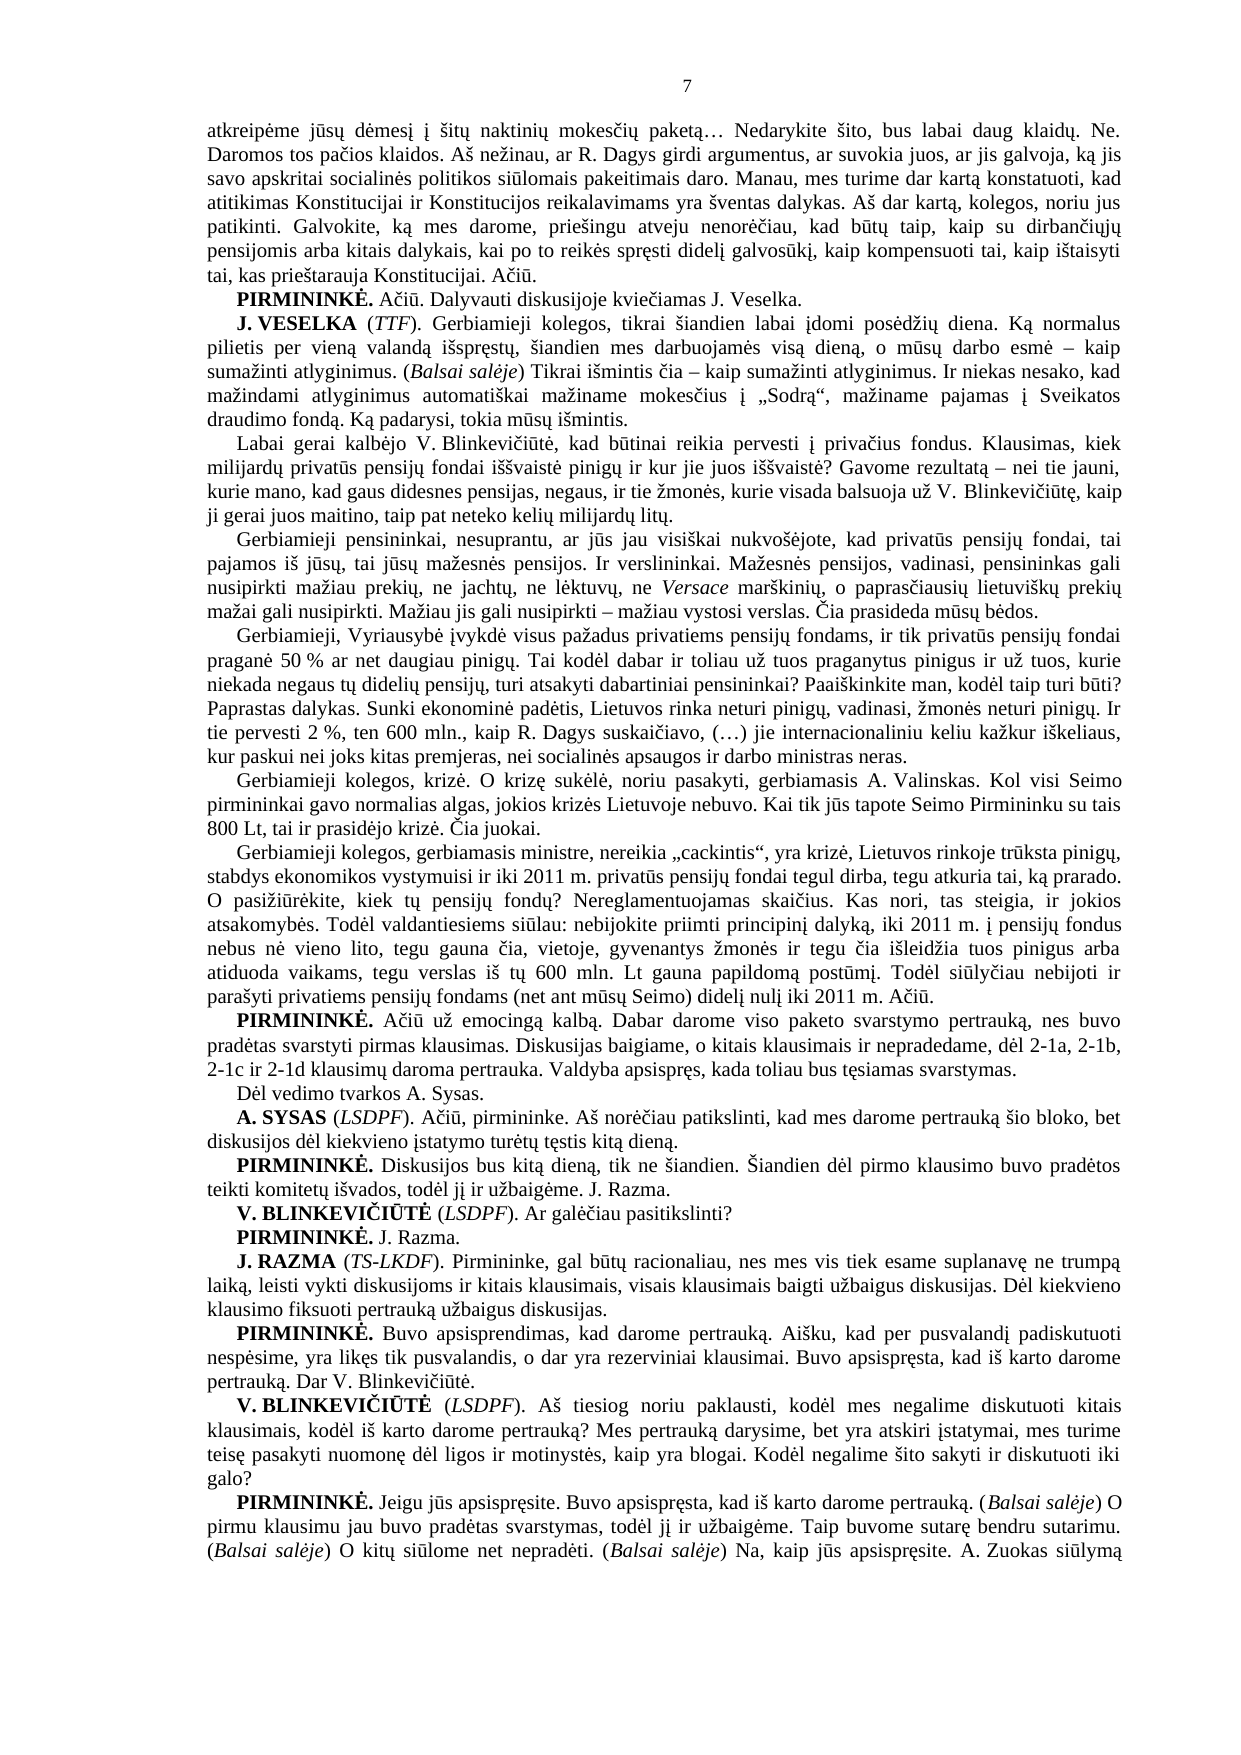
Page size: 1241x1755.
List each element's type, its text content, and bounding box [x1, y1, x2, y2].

text atkreipėme jūsų dėmesį į šitų naktinių mokesčių paketą… Nedarykite šito, bus labai daug klaidų. Ne. Daromos tos pačios klaidos. Aš nežinau, ar R. Dagys girdi argumentus, ar suvokia juos, ar jis galvoja, ką jis savo apskritai socialinės politikos siūlomais pakeitimais daro. Manau, mes turime dar kartą konstatuoti, kad atitikimas Konstitucijai ir Konstitucijos reikalavimams yra šventas dalykas. Aš dar kartą, kolegos, noriu jus patikinti. Galvokite, ką mes darome, priešingu atveju nenorėčiau, kad būtų taip, kaip su dirbančiųjų pensijomis arba kitais dalykais, kai po to reikės spręsti didelį galvosūkį, kaip kompensuoti tai, kaip ištaisyti tai, kas prieštarauja Konstitucijai. Ačiū. [207, 118, 1122, 287]
text PIRMININKĖ. Ačiū. Dalyvauti diskusijoje kviečiamas J. Veselka. [207, 287, 1122, 311]
text V. BLINKEVIČIŪTĖ (LSDPF). Aš tiesiog noriu paklausti, kodėl mes negalime diskutuoti kitais klausimais, kodėl iš karto darome pertrauką? Mes pertrauką darysime, bet yra atskiri įstatymai, mes turime teisę pasakyti nuomonę dėl ligos ir motinystės, kaip yra blogai. Kodėl negalime šito sakyti ir diskutuoti iki galo? [207, 1393, 1122, 1490]
text V. BLINKEVIČIŪTĖ (LSDPF). Ar galėčiau pasitikslinti? [207, 1201, 1122, 1225]
text A. SYSAS (LSDPF). Ačiū, pirmininke. Aš norėčiau patikslinti, kad mes darome pertrauką šio bloko, bet diskusijos dėl kiekvieno įstatymo turėtų tęstis kitą dieną. [207, 1105, 1122, 1153]
text Labai gerai kalbėjo V. Blinkevičiūtė, kad būtinai reikia pervesti į privačius fondus. Klausimas, kiek milijardų privatūs pensijų fondai iššvaistė pinigų ir kur jie juos iššvaistė? Gavome rezultatą – nei tie jauni, kurie mano, kad gaus didesnes pensijas, negaus, ir tie žmonės, kurie visada balsuoja už V. Blinkevičiūtę, kaip ji gerai juos maitino, taip pat neteko kelių milijardų litų. [207, 431, 1122, 527]
text Dėl vedimo tvarkos A. Sysas. [207, 1081, 1122, 1105]
text Gerbiamieji pensininkai, nesuprantu, ar jūs jau visiškai nukvošėjote, kad privatūs pensijų fondai, tai pajamos iš jūsų, tai jūsų mažesnės pensijos. Ir verslininkai. Mažesnės pensijos, vadinasi, pensininkas gali nusipirkti mažiau prekių, ne jachtų, ne lėktuvų, ne Versace marškinių, o paprasčiausių lietuviškų prekių mažai gali nusipirkti. Mažiau jis gali nusipirkti – mažiau vystosi verslas. Čia prasideda mūsų bėdos. [207, 527, 1122, 623]
text PIRMININKĖ. Ačiū už emocingą kalbą. Dabar darome viso paketo svarstymo pertrauką, nes buvo pradėtas svarstyti pirmas klausimas. Diskusijas baigiame, o kitais klausimais ir nepradedame, dėl 2-1a, 2-1b, 2-1c ir 2-1d klausimų daroma pertrauka. Valdyba apsispręs, kada toliau bus tęsiamas svarstymas. [207, 1008, 1122, 1081]
text J. VESELKA (TTF). Gerbiamieji kolegos, tikrai šiandien labai įdomi posėdžių diena. Ką normalus pilietis per vieną valandą išspręstų, šiandien mes darbuojamės visą dieną, o mūsų darbo esmė – kaip sumažinti atlyginimus. (Balsai salėje) Tikrai išmintis čia – kaip sumažinti atlyginimus. Ir niekas nesako, kad mažindami atlyginimus automatiškai mažiname mokesčius į „Sodrą“, mažiname pajamas į Sveikatos draudimo fondą. Ką padarysi, tokia mūsų išmintis. [207, 311, 1122, 431]
text PIRMININKĖ. Diskusijos bus kitą dieną, tik ne šiandien. Šiandien dėl pirmo klausimo buvo pradėtos teikti komitetų išvados, todėl jį ir užbaigėme. J. Razma. [207, 1153, 1122, 1201]
text PIRMININKĖ. Buvo apsisprendimas, kad darome pertrauką. Aišku, kad per pusvalandį padiskutuoti nespėsime, yra likęs tik pusvalandis, o dar yra rezerviniai klausimai. Buvo apsispręsta, kad iš karto darome pertrauką. Dar V. Blinkevičiūtė. [207, 1321, 1122, 1393]
text PIRMININKĖ. Jeigu jūs apsispręsite. Buvo apsispręsta, kad iš karto darome pertrauką. (Balsai salėje) O pirmu klausimu jau buvo pradėtas svarstymas, todėl jį ir užbaigėme. Taip buvome sutarę bendru sutarimu. (Balsai salėje) O kitų siūlome net nepradėti. (Balsai salėje) Na, kaip jūs apsispręsite. A. Zuokas siūlymą [207, 1490, 1122, 1562]
text J. RAZMA (TS-LKDF). Pirmininke, gal būtų racionaliau, nes mes vis tiek esame suplanavę ne trumpą laiką, leisti vykti diskusijoms ir kitais klausimais, visais klausimais baigti užbaigus diskusijas. Dėl kiekvieno klausimo fiksuoti pertrauką užbaigus diskusijas. [207, 1249, 1122, 1321]
text PIRMININKĖ. J. Razma. [207, 1225, 1122, 1249]
text Gerbiamieji kolegos, krizė. O krizę sukėlė, noriu pasakyti, gerbiamasis A. Valinskas. Kol visi Seimo pirmininkai gavo normalias algas, jokios krizės Lietuvoje nebuvo. Kai tik jūs tapote Seimo Pirmininku su tais 800 Lt, tai ir prasidėjo krizė. Čia juokai. [207, 768, 1122, 840]
text Gerbiamieji kolegos, gerbiamasis ministre, nereikia „cackintis“, yra krizė, Lietuvos rinkoje trūksta pinigų, stabdys ekonomikos vystymuisi ir iki 2011 m. privatūs pensijų fondai tegul dirba, tegu atkuria tai, ką prarado. O pasižiūrėkite, kiek tų pensijų fondų? Nereglamentuojamas skaičius. Kas nori, tas steigia, ir jokios atsakomybės. Todėl valdantiesiems siūlau: nebijokite priimti principinį dalyką, iki 2011 m. į pensijų fondus nebus nė vieno lito, tegu gauna čia, vietoje, gyvenantys žmonės ir tegu čia išleidžia tuos pinigus arba atiduoda vaikams, tegu verslas iš tų 600 mln. Lt gauna papildomą postūmį. Todėl siūlyčiau nebijoti ir parašyti privatiems pensijų fondams (net ant mūsų Seimo) didelį nulį iki 2011 m. Ačiū. [207, 840, 1122, 1008]
text Gerbiamieji, Vyriausybė įvykdė visus pažadus privatiems pensijų fondams, ir tik privatūs pensijų fondai praganė 50 % ar net daugiau pinigų. Tai kodėl dabar ir toliau už tuos praganytus pinigus ir už tuos, kurie niekada negaus tų didelių pensijų, turi atsakyti dabartiniai pensininkai? Paaiškinkite man, kodėl taip turi būti? Paprastas dalykas. Sunki ekonominė padėtis, Lietuvos rinka neturi pinigų, vadinasi, žmonės neturi pinigų. Ir tie pervesti 2 %, ten 600 mln., kaip R. Dagys suskaičiavo, (…) jie internacionaliniu keliu kažkur iškeliaus, kur paskui nei joks kitas premjeras, nei socialinės apsaugos ir darbo ministras neras. [207, 623, 1122, 768]
